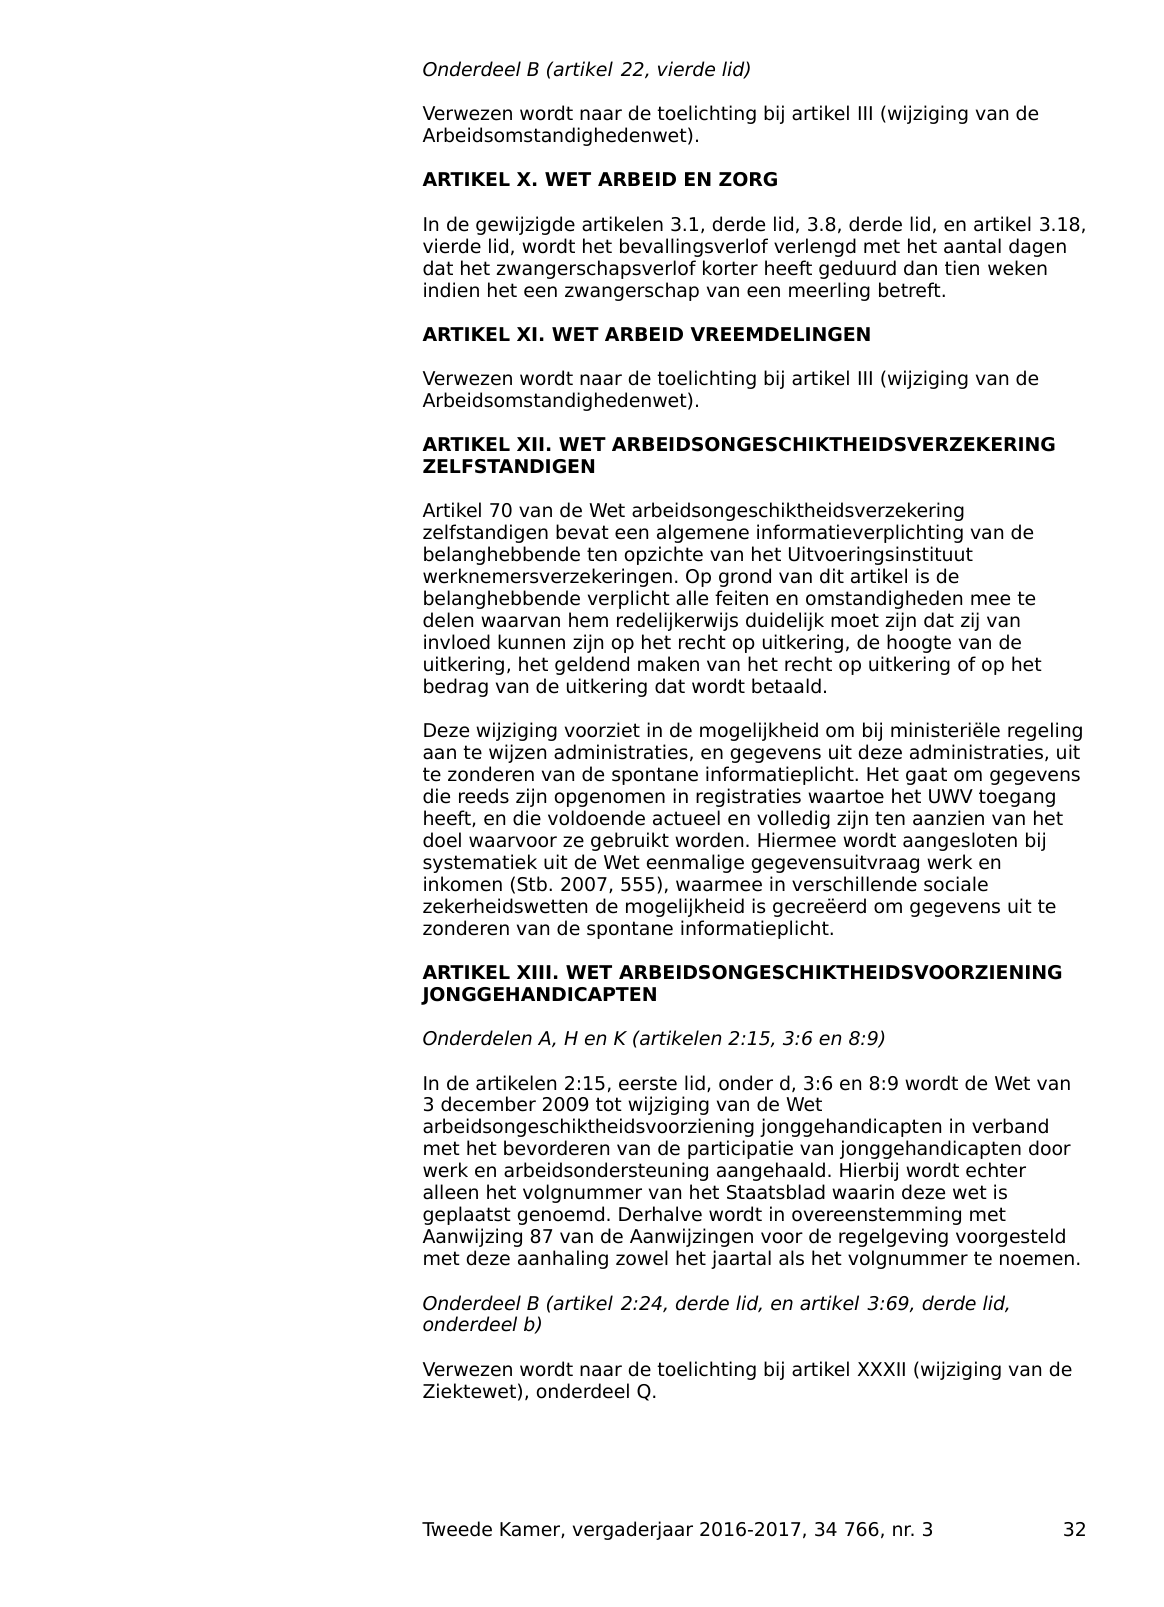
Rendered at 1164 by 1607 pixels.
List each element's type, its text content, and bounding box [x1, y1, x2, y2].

text In de gewijzigde artikelen 3.1, derde lid, 3.8, derde lid, en artikel 3.18, vierde lid, wordt het bevallingsverlof verlengd met het aantal dagen dat het zwangerschapsverlof korter heeft geduurd dan tien weken indien het een zwangerschap van een meerling betreft. [422, 213, 1087, 301]
subtitle Onderdeel B (artikel 2:24, derde lid, en artikel 3:69, derde lid, onderdeel b) [422, 1292, 1087, 1336]
text Verwezen wordt naar de toelichting bij artikel XXXII (wijziging van de Ziektewet), onderdeel Q. [422, 1358, 1087, 1402]
text Artikel 70 van de Wet arbeidsongeschiktheidsverzekering zelfstandigen bevat een algemene informatieverplichting van de belanghebbende ten opzichte van het Uitvoeringsinstituut werknemersverzekeringen. Op grond van dit artikel is de belanghebbende verplicht alle feiten en omstandigheden mee te delen waarvan hem redelijkerwijs duidelijk moet zijn dat zij van invloed kunnen zijn op het recht op uitkering, de hoogte van de uitkering, het geldend maken van het recht op uitkering of op het bedrag van de uitkering dat wordt betaald. [422, 500, 1087, 698]
text Verwezen wordt naar de toelichting bij artikel III (wijziging van de Arbeidsomstandighedenwet). [422, 103, 1087, 147]
subtitle ARTIKEL X. WET ARBEID EN ZORG [422, 169, 1087, 191]
subtitle ARTIKEL XIII. WET ARBEIDSONGESCHIKTHEIDSVOORZIENING JONGGEHANDICAPTEN [422, 962, 1087, 1006]
subtitle ARTIKEL XII. WET ARBEIDSONGESCHIKTHEIDSVERZEKERING ZELFSTANDIGEN [422, 434, 1087, 478]
text Deze wijziging voorziet in de mogelijkheid om bij ministeriële regeling aan te wijzen administraties, en gegevens uit deze administraties, uit te zonderen van de spontane informatieplicht. Het gaat om gegevens die reeds zijn opgenomen in registraties waartoe het UWV toegang heeft, en die voldoende actueel en volledig zijn ten aanzien van het doel waarvoor ze gebruikt worden. Hiermee wordt aangesloten bij systematiek uit de Wet eenmalige gegevensuitvraag werk en inkomen (Stb. 2007, 555), waarmee in verschillende sociale zekerheidswetten de mogelijkheid is gecreëerd om gegevens uit te zonderen van de spontane informatieplicht. [422, 720, 1087, 940]
text In de artikelen 2:15, eerste lid, onder d, 3:6 en 8:9 wordt de Wet van 3 december 2009 tot wijziging van de Wet arbeidsongeschiktheidsvoorziening jonggehandicapten in verband met het bevorderen van de participatie van jonggehandicapten door werk en arbeidsondersteuning aangehaald. Hierbij wordt echter alleen het volgnummer van het Staatsblad waarin deze wet is geplaatst genoemd. Derhalve wordt in overeenstemming met Aanwijzing 87 van de Aanwijzingen voor de regelgeving voorgesteld met deze aanhaling zowel het jaartal als het volgnummer te noemen. [422, 1072, 1087, 1270]
subtitle Onderdelen A, H en K (artikelen 2:15, 3:6 en 8:9) [422, 1028, 1087, 1050]
text Verwezen wordt naar de toelichting bij artikel III (wijziging van de Arbeidsomstandighedenwet). [422, 368, 1087, 412]
subtitle Onderdeel B (artikel 22, vierde lid) [422, 59, 1087, 81]
subtitle ARTIKEL XI. WET ARBEID VREEMDELINGEN [422, 324, 1087, 346]
